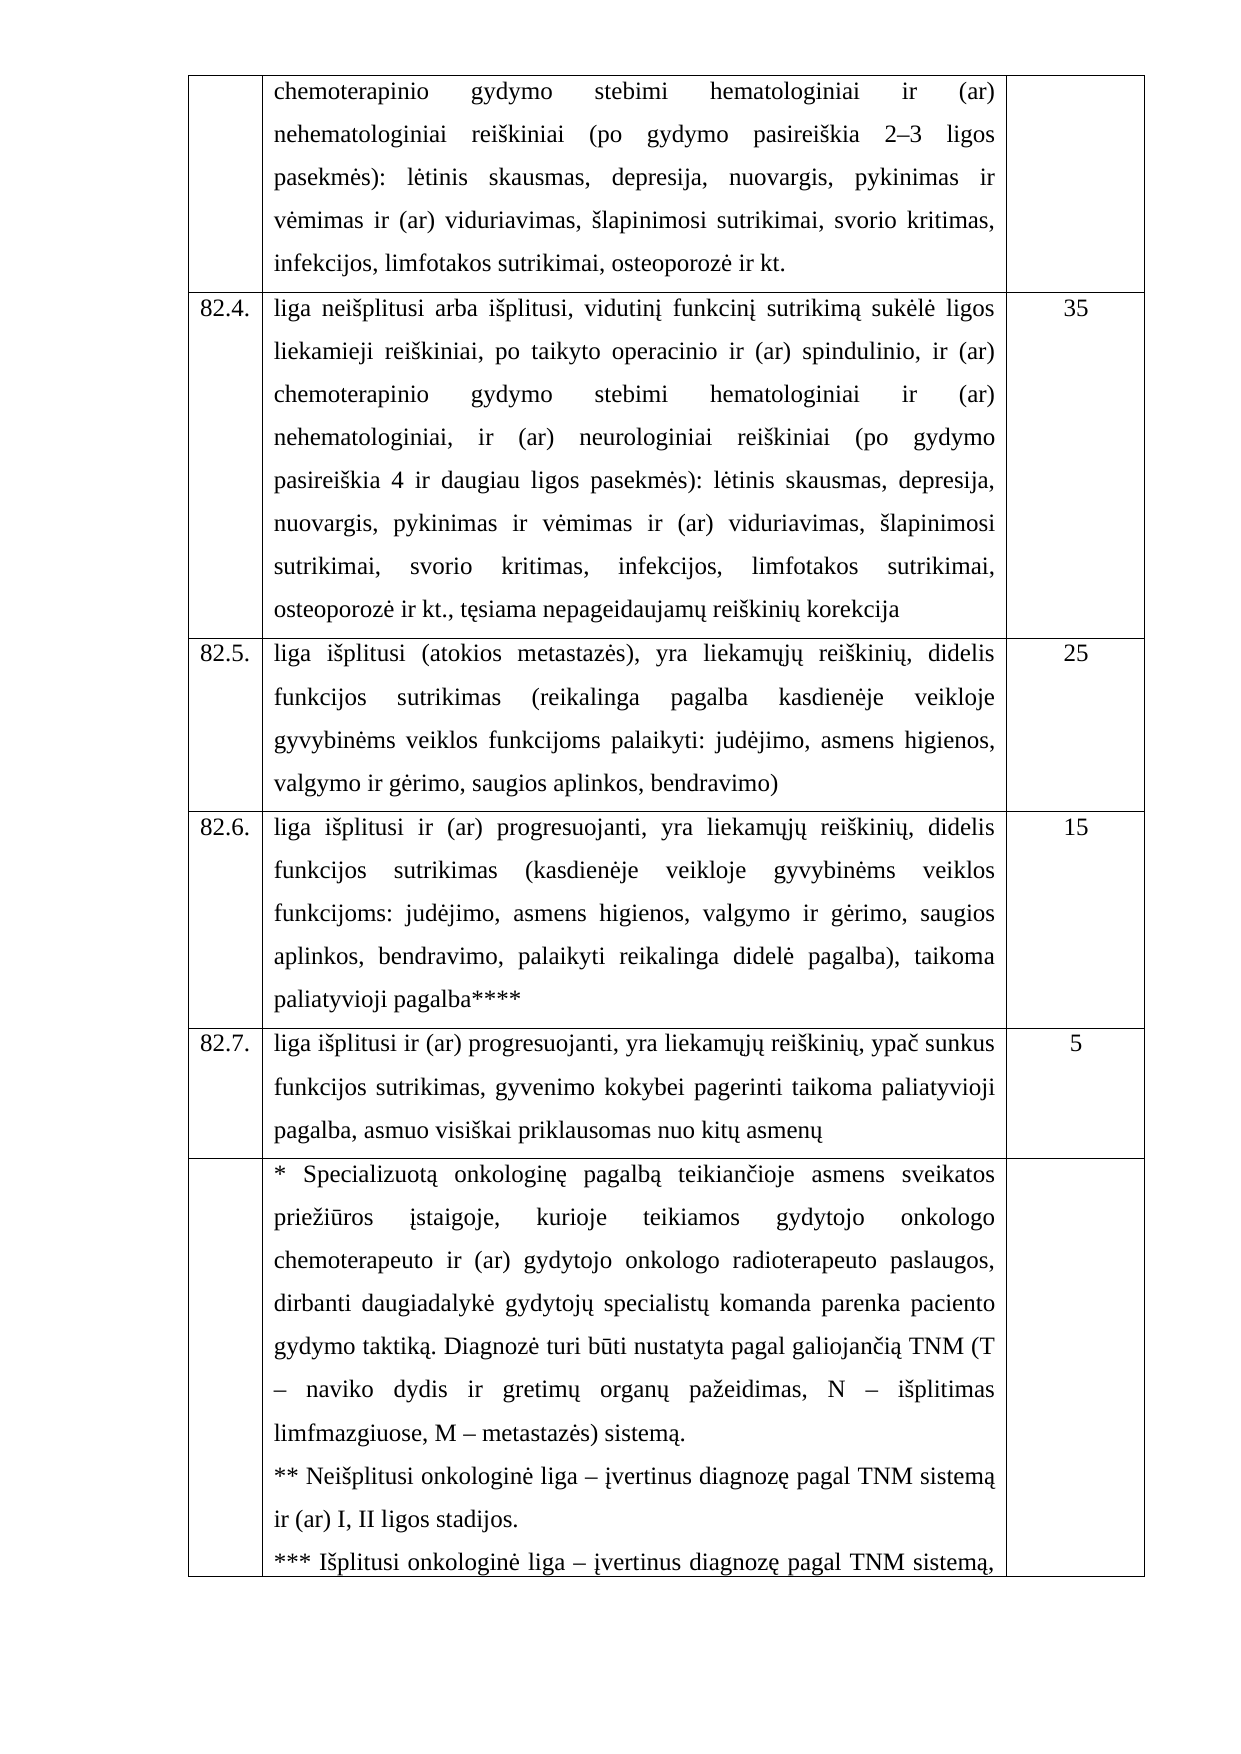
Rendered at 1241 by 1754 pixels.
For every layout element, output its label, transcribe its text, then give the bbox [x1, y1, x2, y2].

table_cell 25 [1007, 639, 1144, 811]
table_cell [189, 76, 262, 292]
table_cell [1007, 1159, 1144, 1576]
table_cell [1007, 76, 1144, 292]
table_cell 5 [1007, 1029, 1144, 1158]
table_cell chemoterapinio gydymo stebimi hematologiniai ir (ar) nehematologiniai reiškiniai (po gydymo pasireiškia 2–3 ligos pasekmės): lėtinis skausmas, depresija, nuovargis, pykinimas ir vėmimas ir (ar) viduriavimas, šlapinimosi sutrikimai, svorio kritimas, infekcijos, limfotakos sutrikimai, osteoporozė ir kt. [263, 76, 1006, 292]
table_cell 82.4. [189, 293, 262, 637]
table_cell liga išplitusi ir (ar) progresuojanti, yra liekamųjų reiškinių, didelis funkcijos sutrikimas (kasdienėje veikloje gyvybinėms veiklos funkcijoms: judėjimo, asmens higienos, valgymo ir gėrimo, saugios aplinkos, bendravimo, palaikyti reikalinga didelė pagalba), taikoma paliatyvioji pagalba**** [263, 812, 1006, 1027]
table_cell 82.6. [189, 812, 262, 1027]
table_cell liga išplitusi (atokios metastazės), yra liekamųjų reiškinių, didelis funkcijos sutrikimas (reikalinga pagalba kasdienėje veikloje gyvybinėms veiklos funkcijoms palaikyti: judėjimo, asmens higienos, valgymo ir gėrimo, saugios aplinkos, bendravimo) [263, 639, 1006, 811]
table_cell 82.7. [189, 1029, 262, 1158]
table_cell * Specializuotą onkologinę pagalbą teikiančioje asmens sveikatos priežiūros įstaigoje, kurioje teikiamos gydytojo onkologo chemoterapeuto ir (ar) gydytojo onkologo radioterapeuto paslaugos, dirbanti daugiadalykė gydytojų specialistų komanda parenka paciento gydymo taktiką. Diagnozė turi būti nustatyta pagal galiojančią TNM (T – naviko dydis ir gretimų organų pažeidimas, N – išplitimas limfmazgiuose, M – metastazės) sistemą. ** Neišplitusi onkologinė liga – įvertinus diagnozę pagal TNM sistemą ir (ar) I, II ligos stadijos. *** Išplitusi onkologinė liga – įvertinus diagnozę pagal TNM sistemą, [263, 1159, 1006, 1576]
table_cell [189, 1159, 262, 1576]
table_cell 82.5. [189, 639, 262, 811]
table_cell liga neišplitusi arba išplitusi, vidutinį funkcinį sutrikimą sukėlė ligos liekamieji reiškiniai, po taikyto operacinio ir (ar) spindulinio, ir (ar) chemoterapinio gydymo stebimi hematologiniai ir (ar) nehematologiniai, ir (ar) neurologiniai reiškiniai (po gydymo pasireiškia 4 ir daugiau ligos pasekmės): lėtinis skausmas, depresija, nuovargis, pykinimas ir vėmimas ir (ar) viduriavimas, šlapinimosi sutrikimai, svorio kritimas, infekcijos, limfotakos sutrikimai, osteoporozė ir kt., tęsiama nepageidaujamų reiškinių korekcija [263, 293, 1006, 637]
table_cell liga išplitusi ir (ar) progresuojanti, yra liekamųjų reiškinių, ypač sunkus funkcijos sutrikimas, gyvenimo kokybei pagerinti taikoma paliatyvioji pagalba, asmuo visiškai priklausomas nuo kitų asmenų [263, 1029, 1006, 1158]
table_cell 15 [1007, 812, 1144, 1027]
table_cell 35 [1007, 293, 1144, 637]
